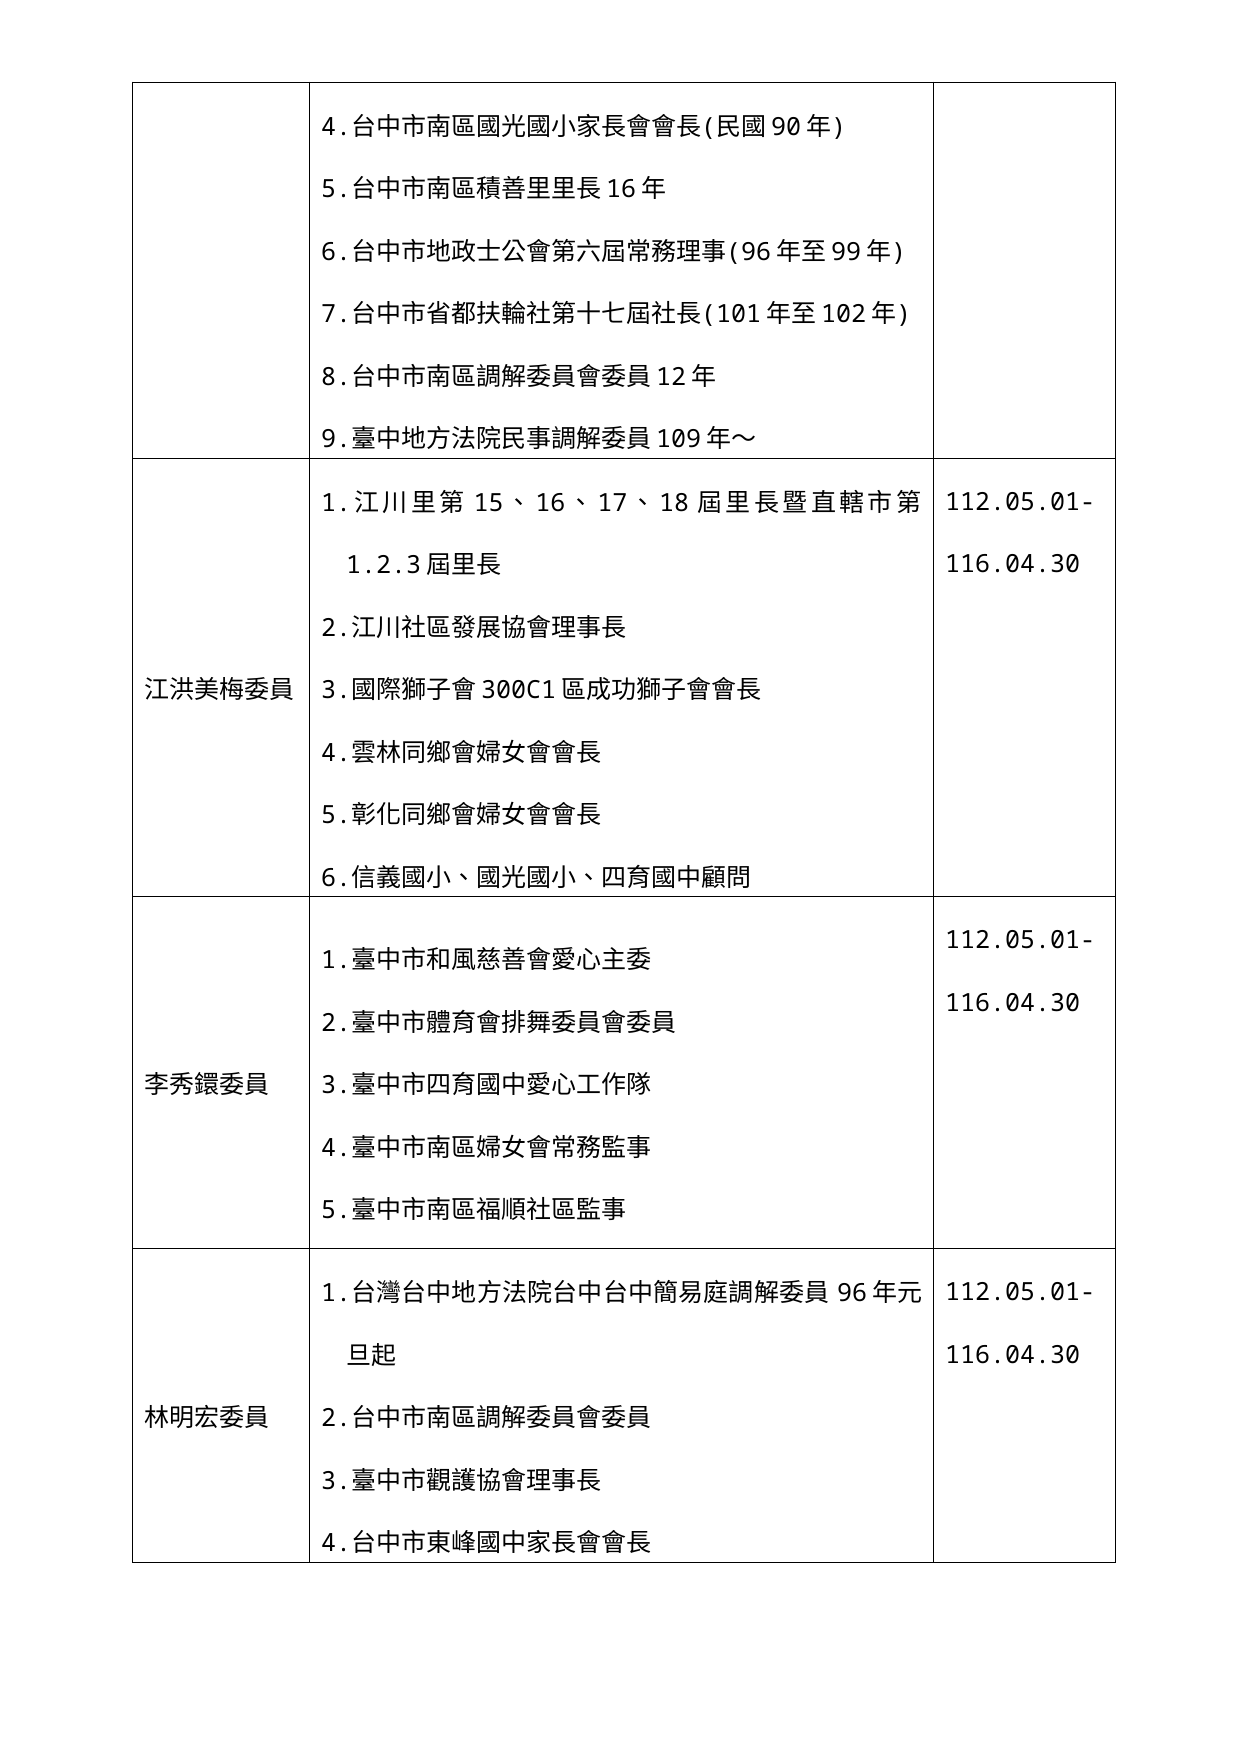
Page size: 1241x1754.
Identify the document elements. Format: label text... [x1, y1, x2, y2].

table_cell 1.臺中市和風慈善會愛心主委 2.臺中市體育會排舞委員會委員 3.臺中市四育國中愛心工作隊 4.臺中市南區婦女會常務監事 5.臺中市南區福順社區監事 [310, 897, 933, 1248]
table_cell 112.05.01-116.04.30 [934, 1249, 1115, 1562]
table_cell 112.05.01-116.04.30 [934, 897, 1115, 1248]
table_cell 112.05.01-116.04.30 [934, 459, 1115, 896]
table_cell 1.江川里第15、16、17、18屆里長暨直轄市第1.2.3屆里長 2.江川社區發展協會理事長 3.國際獅子會300C1區成功獅子會會長 4.雲林同鄉會婦女會會長 5.彰化同鄉會婦女會會長 6.信義國小、國光國小、四育國中顧問 [310, 459, 933, 896]
table_cell [934, 83, 1115, 458]
table_cell 江洪美梅委員 [133, 459, 309, 896]
table_cell 李秀鐶委員 [133, 897, 309, 1248]
table_cell 林明宏委員 [133, 1249, 309, 1562]
table_cell [133, 83, 309, 458]
table_cell 4.台中市南區國光國小家長會會長(民國90年) 5.台中市南區積善里里長16年 6.台中市地政士公會第六屆常務理事(96年至99年) 7.台中市省都扶輪社第十七屆社長(101年至102年) 8.台中市南區調解委員會委員12年 9.臺中地方法院民事調解委員109年～ [310, 83, 933, 458]
table_cell 1.台灣台中地方法院台中台中簡易庭調解委員96年元旦起 2.台中市南區調解委員會委員 3.臺中市觀護協會理事長 4.台中市東峰國中家長會會長 [310, 1249, 933, 1562]
